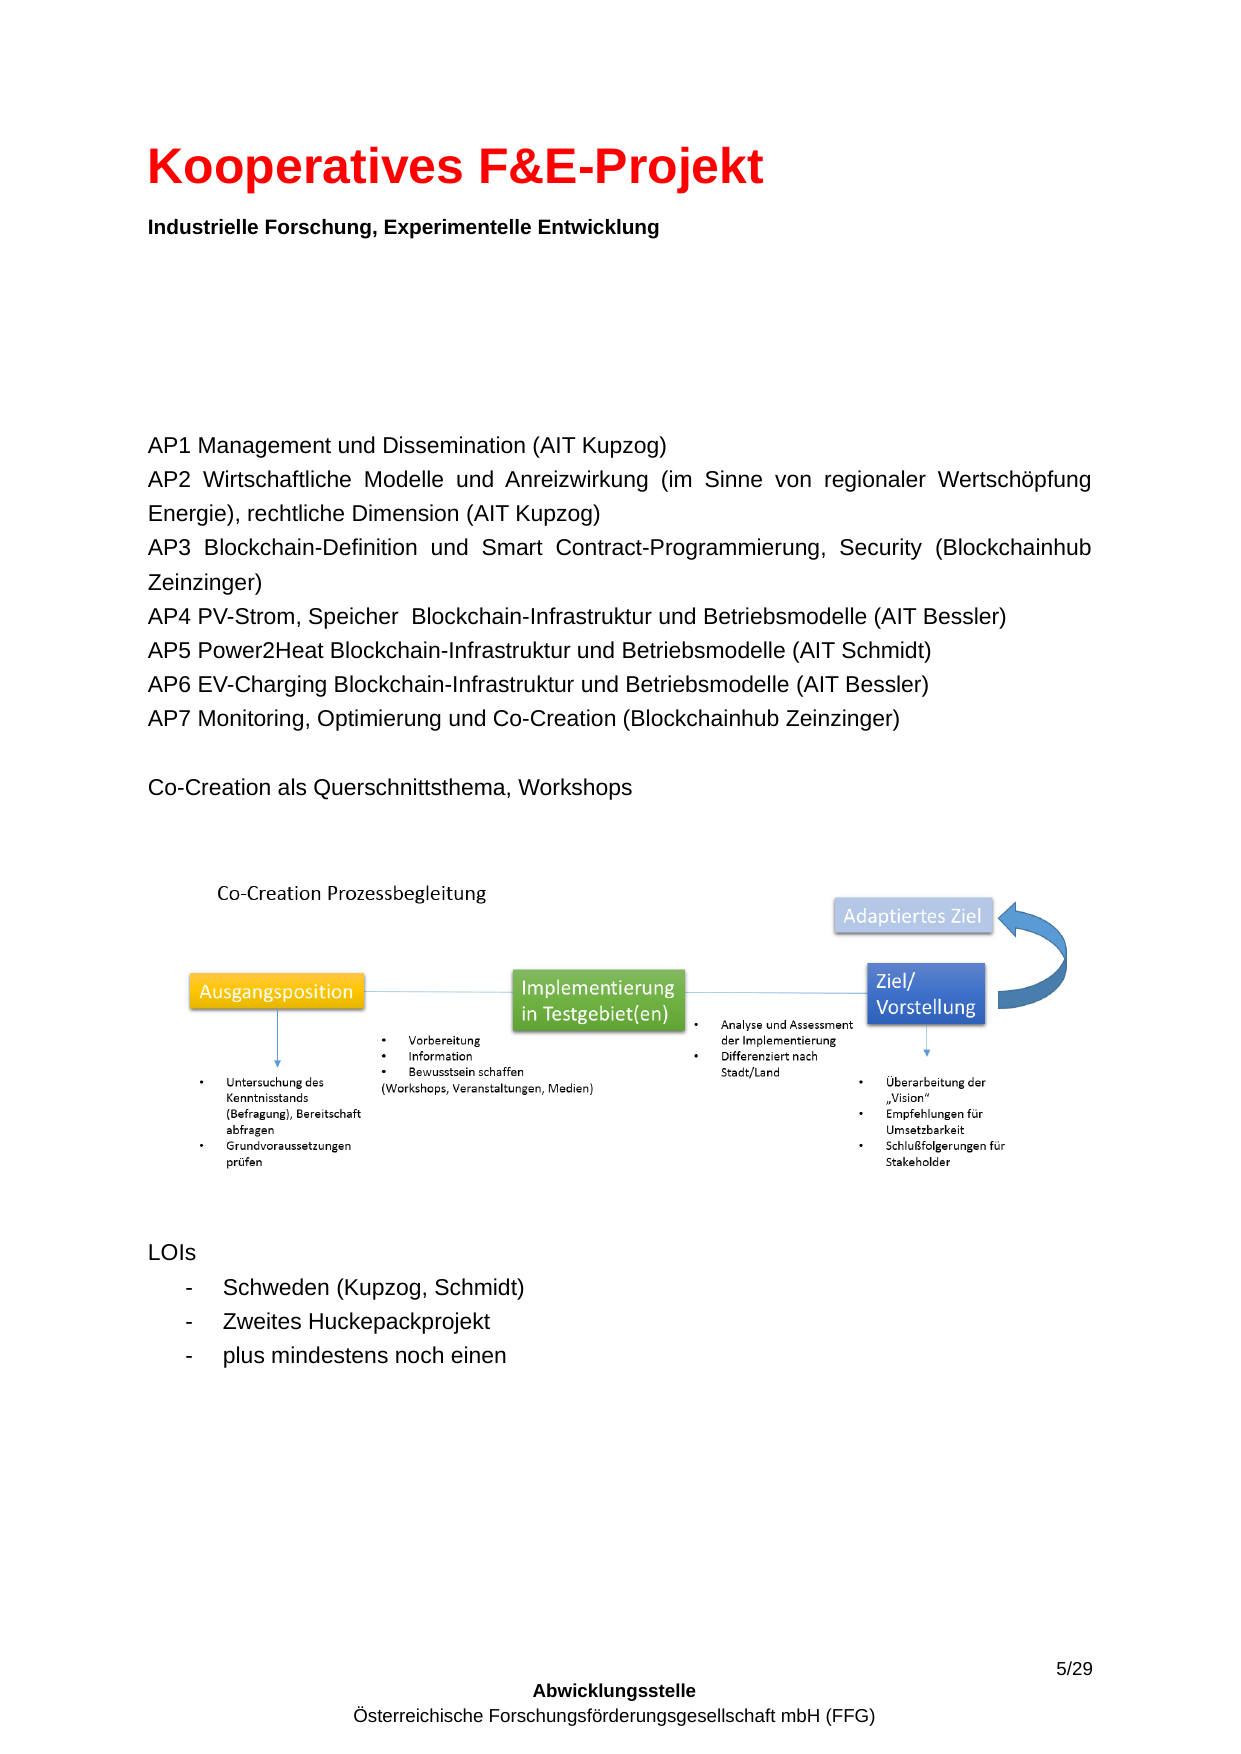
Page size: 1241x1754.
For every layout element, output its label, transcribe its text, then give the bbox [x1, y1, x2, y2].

text AP3 Blockchain-Definition und Smart Contract-Programmierung, Security (Blockchainhub Zeinzinger) [148, 534, 1092, 595]
list Zweites Huckepackprojekt [185, 1308, 1092, 1334]
text AP1 Management und Dissemination (AIT Kupzog) [148, 432, 1092, 458]
text AP2 Wirtschaftliche Modelle und Anreizwirkung (im Sinne von regionaler Wertschöpfung Energie), rechtliche Dimension (AIT Kupzog) [148, 466, 1092, 526]
text AP7 Monitoring, Optimierung und Co-Creation (Blockchainhub Zeinzinger) [148, 705, 1092, 731]
text AP6 EV-Charging Blockchain-Infrastruktur und Betriebsmodelle (AIT Bessler) [148, 671, 1092, 697]
picture [147, 841, 1093, 1198]
text Co-Creation als Querschnittsthema, Workshops [148, 773, 1092, 800]
list Schweden (Kupzog, Schmidt) [185, 1273, 1092, 1300]
list plus mindestens noch einen [185, 1342, 1092, 1368]
text AP4 PV-Strom, Speicher Blockchain-Infrastruktur und Betriebsmodelle (AIT Bessler) [148, 603, 1092, 629]
picture [839, 5, 1104, 127]
text AP5 Power2Heat Blockchain-Infrastruktur und Betriebsmodelle (AIT Schmidt) [148, 637, 1092, 663]
text LOIs [148, 1239, 1092, 1266]
